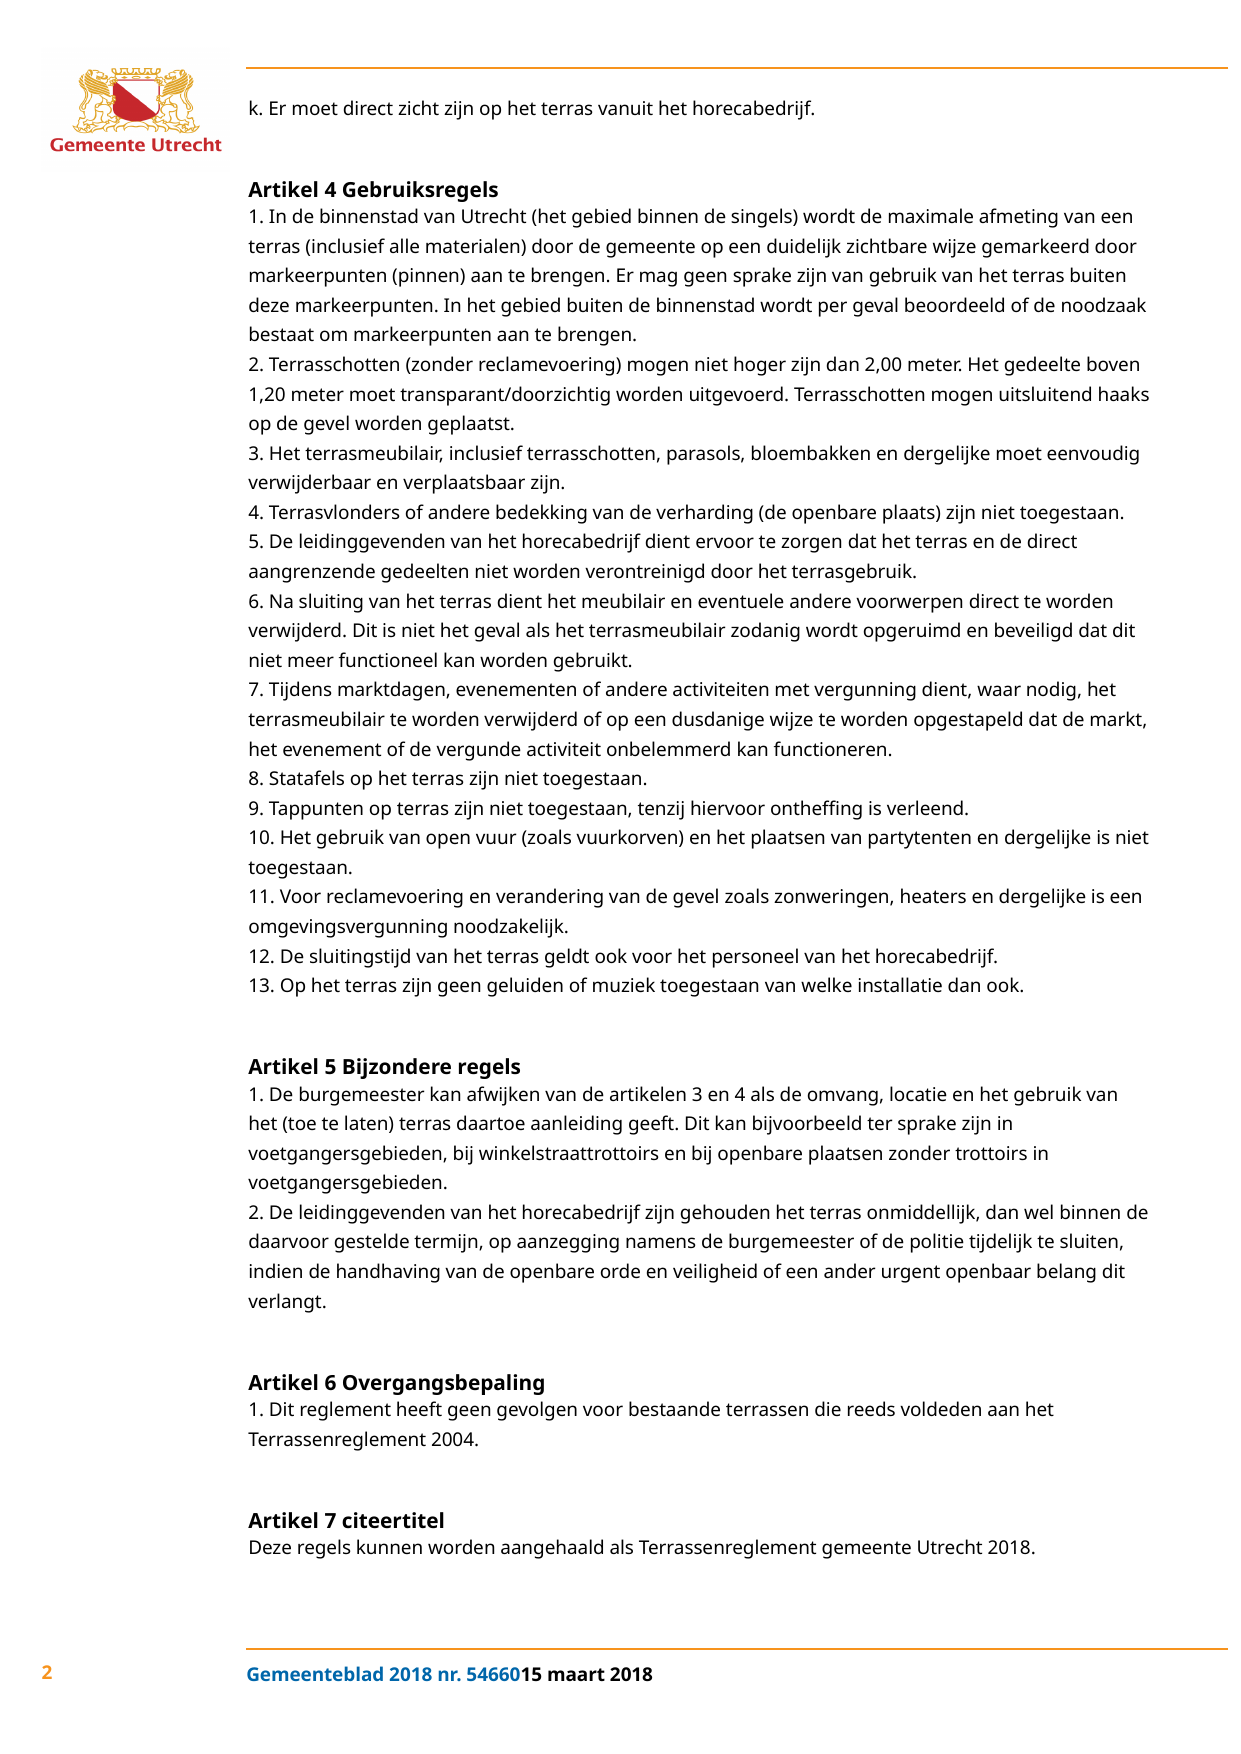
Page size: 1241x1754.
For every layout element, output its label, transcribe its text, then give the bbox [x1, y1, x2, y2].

text 6. Na sluiting van het terras dient het meubilair en eventuele andere voorwerpen direct te worden verwijderd. Dit is niet het geval als het terrasmeubilair zodanig wordt opgeruimd en beveiligd dat dit niet meer functioneel kan worden gebruikt. [248, 588, 1152, 673]
text 1. De burgemeester kan afwijken van de artikelen 3 en 4 als de omvang, locatie en het gebruik van het (toe te laten) terras daartoe aanleiding geeft. Dit kan bijvoorbeeld ter sprake zijn in voetgangersgebieden, bij winkelstraattrottoirs en bij openbare plaatsen zonder trottoirs in voetgangersgebieden. [248, 1081, 1152, 1195]
text 2. De leidinggevenden van het horecabedrijf zijn gehouden het terras onmiddellijk, dan wel binnen de daarvoor gestelde termijn, op aanzegging namens de burgemeester of de politie tijdelijk te sluiten, indien de handhaving van de openbare orde en veiligheid of een ander urgent openbaar belang dit verlangt. [248, 1199, 1152, 1314]
text Artikel 4 Gebruiksregels [248, 175, 1152, 203]
text 13. Op het terras zijn geen geluiden of muziek toegestaan van welke installatie dan ook. [248, 972, 1152, 998]
text 2. Terrasschotten (zonder reclamevoering) mogen niet hoger zijn dan 2,00 meter. Het gedeelte boven 1,20 meter moet transparant/doorzichtig worden uitgevoerd. Terrasschotten mogen uitsluitend haaks op de gevel worden geplaatst. [248, 351, 1152, 436]
text Artikel 6 Overgangsbepaling [248, 1368, 1152, 1396]
text 9. Tappunten op terras zijn niet toegestaan, tenzij hiervoor ontheffing is verleend. [248, 795, 1152, 821]
text Artikel 7 citeertitel [248, 1506, 1152, 1534]
text Artikel 5 Bijzondere regels [248, 1052, 1152, 1081]
text 1. Dit reglement heeft geen gevolgen voor bestaande terrassen die reeds voldeden aan het Terrassenreglement 2004. [248, 1396, 1152, 1452]
text 1. In de binnenstad van Utrecht (het gebied binnen de singels) wordt de maximale afmeting van een terras (inclusief alle materialen) door de gemeente op een duidelijk zichtbare wijze gemarkeerd door markeerpunten (pinnen) aan te brengen. Er mag geen sprake zijn van gebruik van het terras buiten deze markeerpunten. In het gebied buiten de binnenstad wordt per geval beoordeeld of de noodzaak bestaat om markeerpunten aan te brengen. [248, 203, 1152, 347]
text 11. Voor reclamevoering en verandering van de gevel zoals zonweringen, heaters en dergelijke is een omgevingsvergunning noodzakelijk. [248, 884, 1152, 939]
picture [41, 47, 231, 172]
text 10. Het gebruik van open vuur (zoals vuurkorven) en het plaatsen van partytenten en dergelijke is niet toegestaan. [248, 824, 1152, 880]
text 5. De leidinggevenden van het horecabedrijf dient ervoor te zorgen dat het terras en de direct aangrenzende gedeelten niet worden verontreinigd door het terrasgebruik. [248, 529, 1152, 584]
text 4. Terrasvlonders of andere bedekking van de verharding (de openbare plaats) zijn niet toegestaan. [248, 499, 1152, 525]
text 12. De sluitingstijd van het terras geldt ook voor het personeel van het horecabedrijf. [248, 943, 1152, 968]
text 7. Tijdens marktdagen, evenementen of andere activiteiten met vergunning dient, waar nodig, het terrasmeubilair te worden verwijderd of op een dusdanige wijze te worden opgestapeld dat de markt, het evenement of de vergunde activiteit onbelemmerd kan functioneren. [248, 677, 1152, 761]
text Deze regels kunnen worden aangehaald als Terrassenreglement gemeente Utrecht 2018. [248, 1534, 1152, 1560]
text k. Er moet direct zicht zijn op het terras vanuit het horecabedrijf. [248, 95, 1152, 121]
text 3. Het terrasmeubilair, inclusief terrasschotten, parasols, bloembakken en dergelijke moet eenvoudig verwijderbaar en verplaatsbaar zijn. [248, 440, 1152, 495]
text 8. Statafels op het terras zijn niet toegestaan. [248, 765, 1152, 791]
